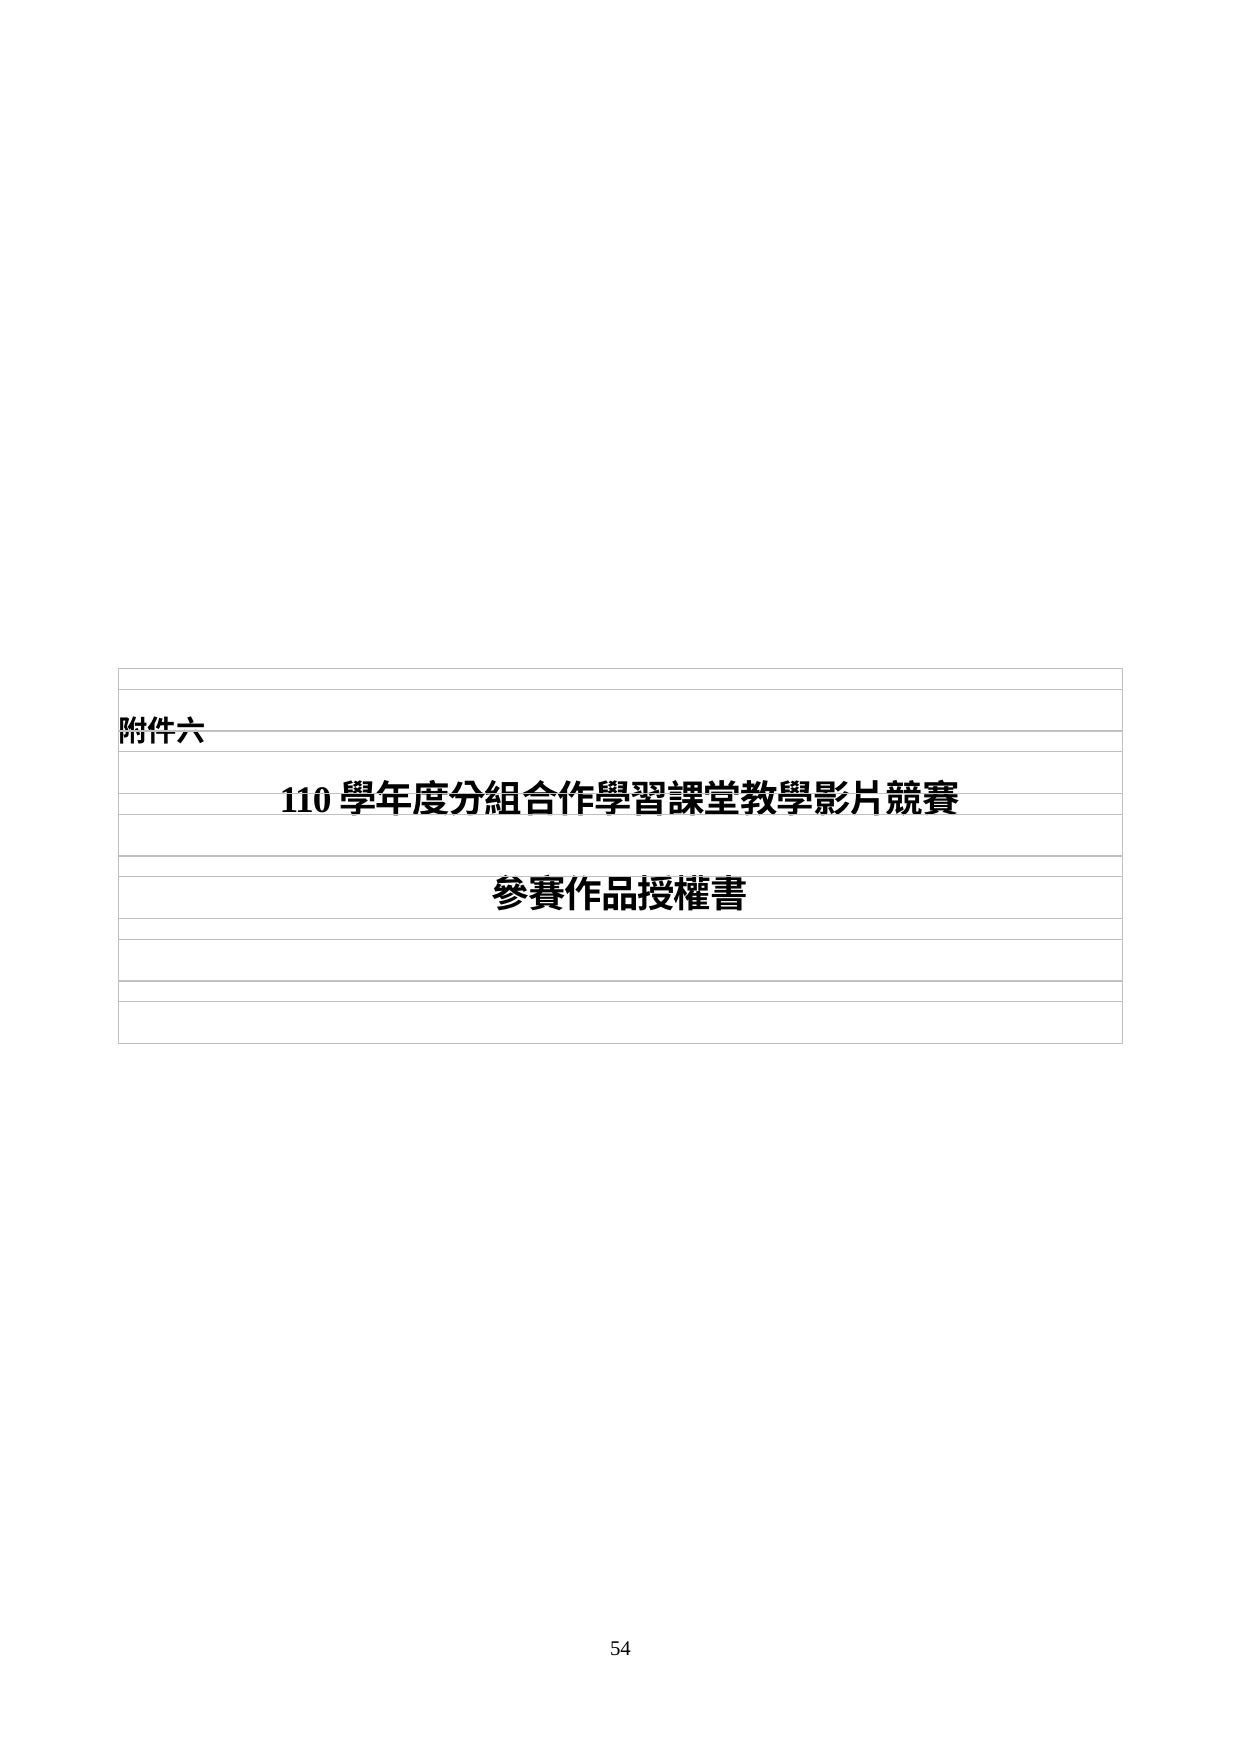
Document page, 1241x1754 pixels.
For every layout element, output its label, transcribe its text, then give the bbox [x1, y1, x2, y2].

text 110學年度分組合作學習課堂教學影片競賽 [119, 815, 1122, 823]
text 110學年度分組合作學習課堂教學影片競賽 [418, 794, 462, 814]
text 110學年度分組合作學習課堂教學影片競賽 [119, 794, 393, 814]
text 110學年度分組合作學習課堂教學影片競賽 [724, 794, 751, 814]
text 110學年度分組合作學習課堂教學影片競賽 [583, 794, 646, 814]
text 參賽作品授權書 [119, 877, 1122, 918]
text 附件六 [119, 690, 1122, 730]
text 110學年度分組合作學習課堂教學影片競賽 [518, 794, 563, 814]
text 110學年度分組合作學習課堂教學影片競賽 [119, 769, 1122, 793]
text [119, 863, 1122, 876]
text 110學年度分組合作學習課堂教學影片競賽 [949, 794, 1122, 814]
text 110學年度分組合作學習課堂教學影片競賽 [647, 794, 690, 814]
text 110學年度分組合作學習課堂教學影片競賽 [770, 794, 856, 814]
text 110學年度分組合作學習課堂教學影片競賽 [860, 794, 933, 814]
text 110學年度分組合作學習課堂教學影片競賽 [695, 794, 719, 814]
text 附件六 [119, 732, 1122, 749]
text 110學年度分組合作學習課堂教學影片競賽 [476, 794, 502, 814]
